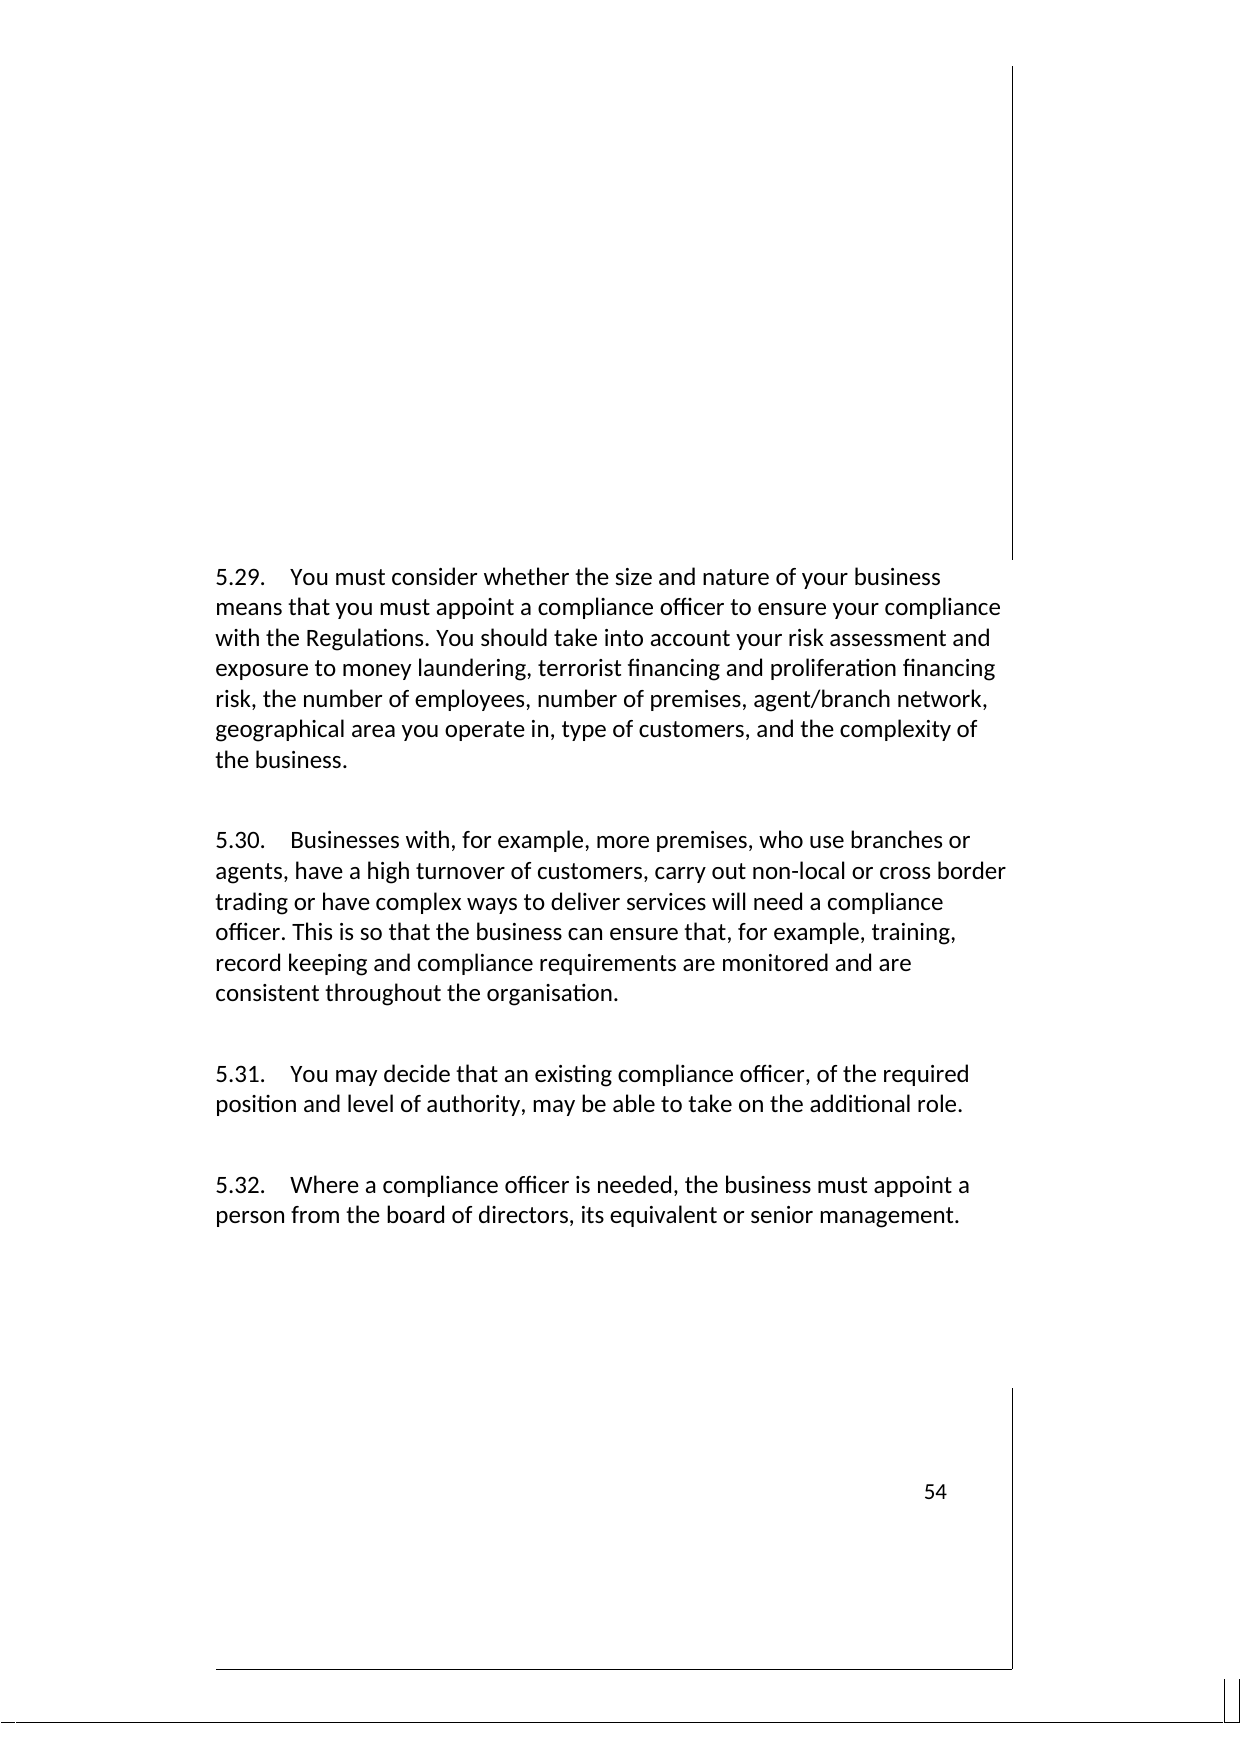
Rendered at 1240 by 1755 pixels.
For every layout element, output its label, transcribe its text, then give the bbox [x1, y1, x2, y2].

list Businesses with, for example, more premises, who use branches or agents, have a high turnover of customers, carry out non-local or cross border trading or have complex ways to deliver services will need a compliance officer. This is so that the business can ensure that, for example, training, record keeping and compliance requirements are monitored and are consistent throughout the organisation. [215, 824, 1012, 1008]
list You must consider whether the size and nature of your business means that you must appoint a compliance officer to ensure your compliance with the Regulations. You should take into account your risk assessment and exposure to money laundering, terrorist financing and proliferation financing risk, the number of employees, number of premises, agent/branch network, geographical area you operate in, type of customers, and the complexity of the business. [215, 561, 1012, 774]
list You may decide that an existing compliance officer, of the required position and level of authority, may be able to take on the additional role. [215, 1058, 1012, 1119]
list Where a compliance officer is needed, the business must appoint a person from the board of directors, its equivalent or senior management. [215, 1169, 1012, 1230]
